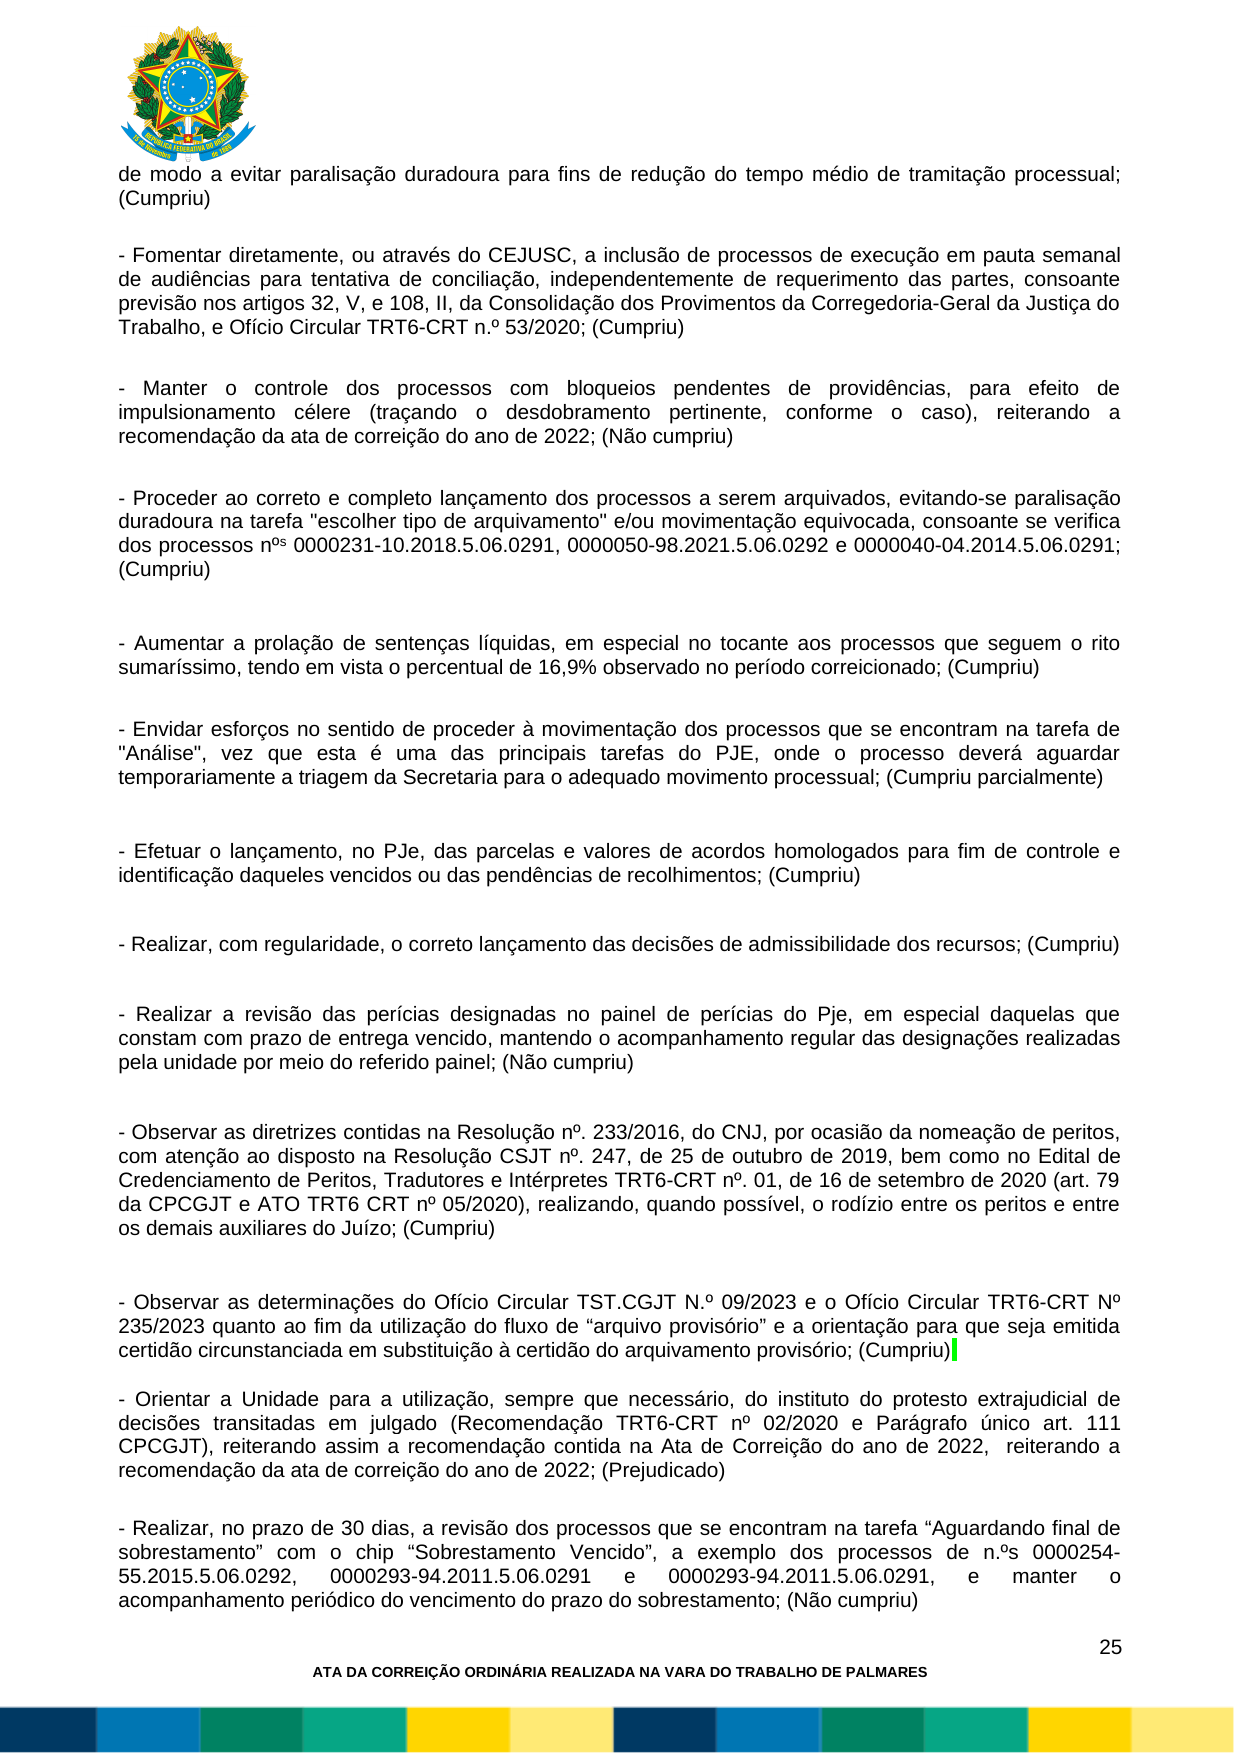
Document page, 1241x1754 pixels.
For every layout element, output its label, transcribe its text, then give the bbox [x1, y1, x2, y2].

text - Fomentar diretamente, ou através do CEJUSC, a inclusão de processos de execução em pauta semanal de audiências para tentativa de conciliação, independentemente de requerimento das partes, consoante previsão nos artigos 32, V, e 108, II, da Consolidação dos Provimentos da Corregedoria-Geral da Justiça do Trabalho, e Ofício Circular TRT6-CRT n.º 53/2020; (Cumpriu) [118, 243, 1122, 338]
text - Aumentar a prolação de sentenças líquidas, em especial no tocante aos processos que seguem o rito sumaríssimo, tendo em vista o percentual de 16,9% observado no período correicionado; (Cumpriu) [118, 631, 1122, 679]
text - Orientar a Unidade para a utilização, sempre que necessário, do instituto do protesto extrajudicial de decisões transitadas em julgado (Recomendação TRT6-CRT nº 02/2020 e Parágrafo único art. 111 CPCGJT), reiterando assim a recomendação contida na Ata de Correição do ano de 2022, reiterando a recomendação da ata de correição do ano de 2022; (Prejudicado) [118, 1386, 1122, 1482]
text - Realizar, com regularidade, o correto lançamento das decisões de admissibilidade dos recursos; (Cumpriu) [118, 932, 1122, 956]
text - Observar as determinações do Ofício Circular TST.CGJT N.º 09/2023 e o Ofício Circular TRT6-CRT Nº 235/2023 quanto ao fim da utilização do fluxo de “arquivo provisório” e a orientação para que seja emitida certidão circunstanciada em substituição à certidão do arquivamento provisório; (Cumpriu) [118, 1289, 1122, 1361]
text - Efetuar o lançamento, no PJe, das parcelas e valores de acordos homologados para fim de controle e identificação daqueles vencidos ou das pendências de recolhimentos; (Cumpriu) [118, 838, 1122, 886]
text - Realizar a revisão das perícias designadas no painel de perícias do Pje, em especial daquelas que constam com prazo de entrega vencido, mantendo o acompanhamento regular das designações realizadas pela unidade por meio do referido painel; (Não cumpriu) [118, 1002, 1122, 1074]
text - Envidar esforços no sentido de proceder à movimentação dos processos que se encontram na tarefa de "Análise", vez que esta é uma das principais tarefas do PJE, onde o processo deverá aguardar temporariamente a triagem da Secretaria para o adequado movimento processual; (Cumpriu parcialmente) [118, 717, 1122, 788]
text - Proceder ao correto e completo lançamento dos processos a serem arquivados, evitando-se paralisação duradoura na tarefa "escolher tipo de arquivamento" e/ou movimentação equivocada, consoante se verifica dos processos nºs 0000231-10.2018.5.06.0291, 0000050-98.2021.5.06.0292 e 0000040-04.2014.5.06.0291; (Cumpriu) [118, 485, 1122, 581]
text - Realizar, no prazo de 30 dias, a revisão dos processos que se encontram na tarefa “Aguardando final de sobrestamento” com o chip “Sobrestamento Vencido”, a exemplo dos processos de n.ºs 0000254-55.2015.5.06.0292, 0000293-94.2011.5.06.0291 e 0000293-94.2011.5.06.0291, e manter o acompanhamento periódico do vencimento do prazo do sobrestamento; (Não cumpriu) [118, 1516, 1122, 1611]
text - Manter o controle dos processos com bloqueios pendentes de providências, para efeito de impulsionamento célere (traçando o desdobramento pertinente, conforme o caso), reiterando a recomendação da ata de correição do ano de 2022; (Não cumpriu) [118, 376, 1122, 448]
text - Observar as diretrizes contidas na Resolução nº. 233/2016, do CNJ, por ocasião da nomeação de peritos, com atenção ao disposto na Resolução CSJT nº. 247, de 25 de outubro de 2019, bem como no Edital de Credenciamento de Peritos, Tradutores e Intérpretes TRT6-CRT nº. 01, de 16 de setembro de 2020 (art. 79 da CPCGJT e ATO TRT6 CRT nº 05/2020), realizando, quando possível, o rodízio entre os peritos e entre os demais auxiliares do Juízo; (Cumpriu) [118, 1120, 1122, 1239]
text de modo a evitar paralisação duradoura para fins de redução do tempo médio de tramitação processual; (Cumpriu) [118, 115, 1122, 209]
